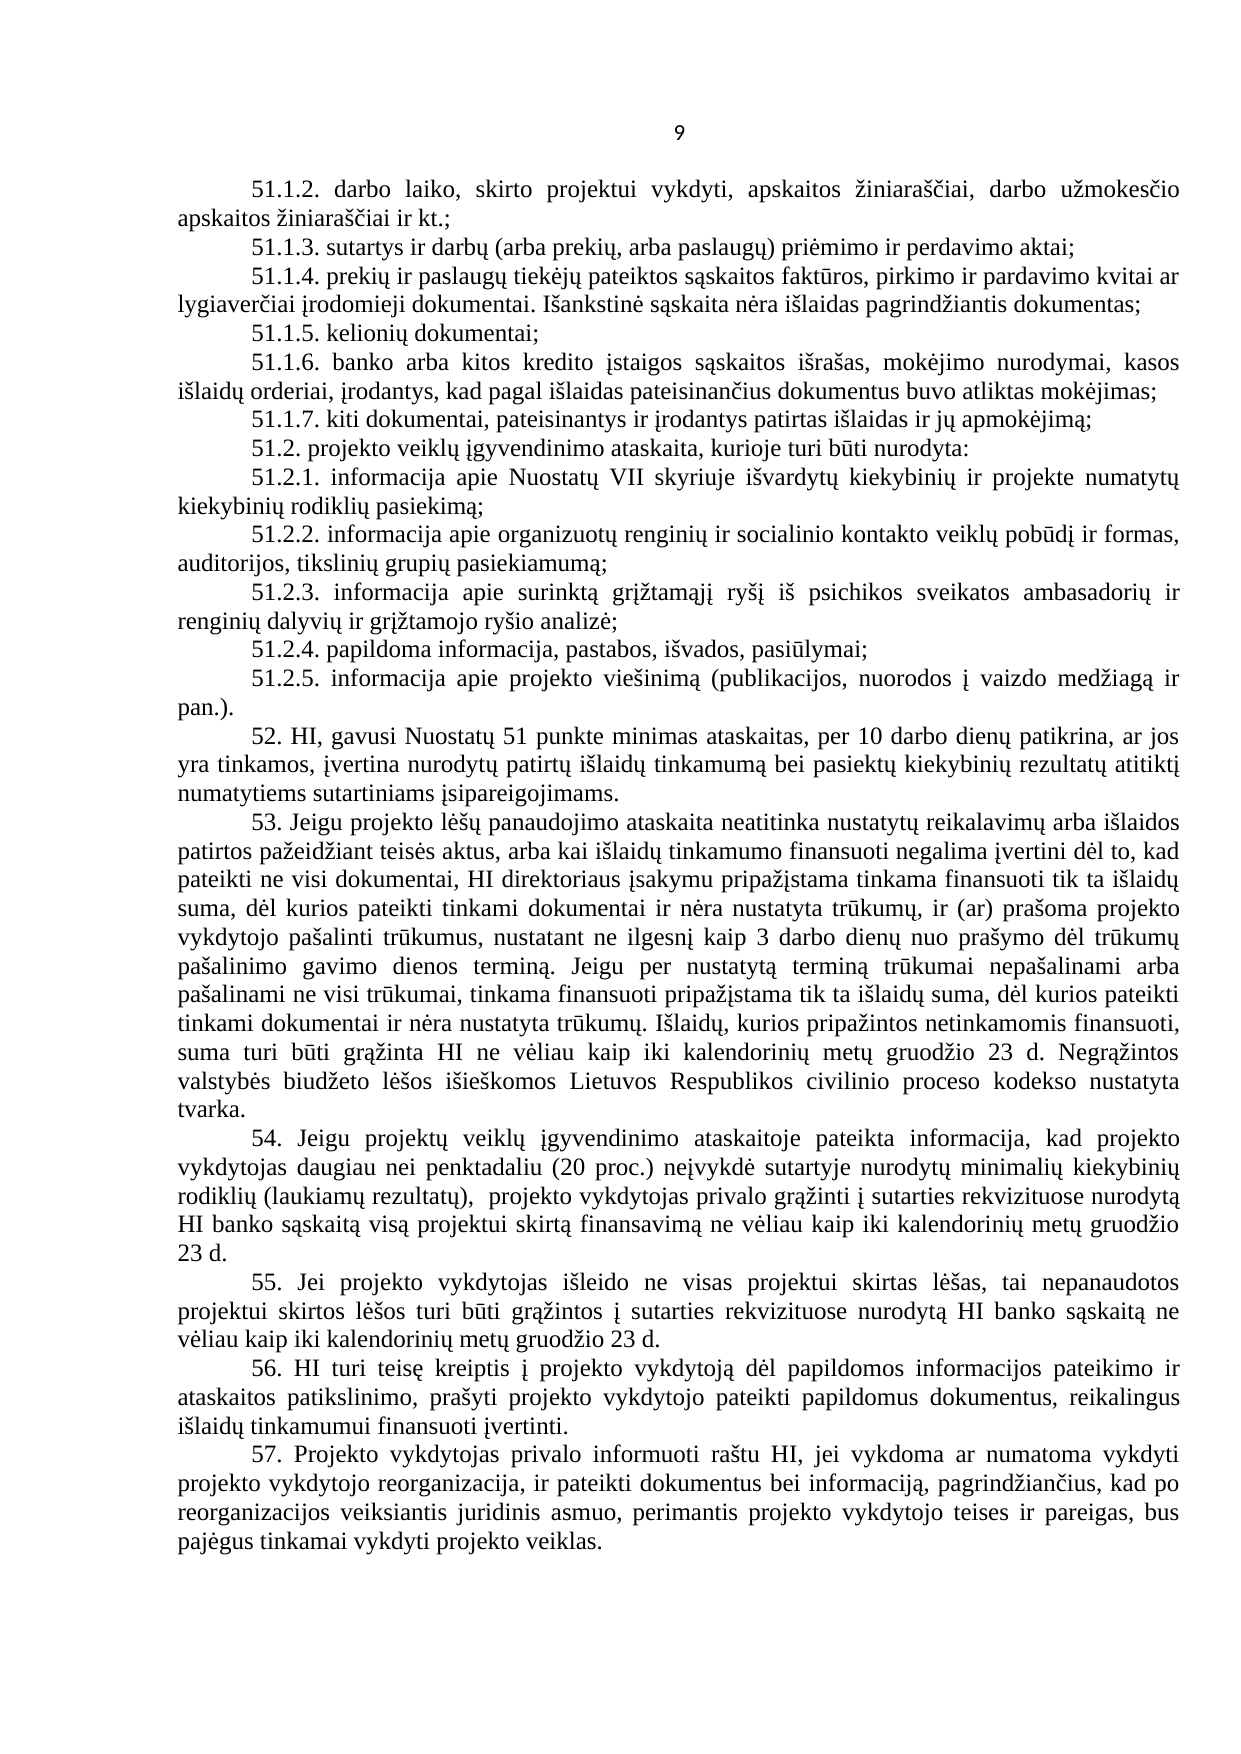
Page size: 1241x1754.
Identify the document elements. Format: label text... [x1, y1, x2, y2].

text 51.2. projekto veiklų įgyvendinimo ataskaita, kurioje turi būti nurodyta: [177, 433, 1181, 462]
text 51.2.1. informacija apie Nuostatų VII skyriuje išvardytų kiekybinių ir projekte numatytų kiekybinių rodiklių pasiekimą; [177, 462, 1181, 519]
text 51.2.2. informacija apie organizuotų renginių ir socialinio kontakto veiklų pobūdį ir formas, auditorijos, tikslinių grupių pasiekiamumą; [177, 519, 1181, 577]
text 57. Projekto vykdytojas privalo informuoti raštu HI, jei vykdoma ar numatoma vykdyti projekto vykdytojo reorganizacija, ir pateikti dokumentus bei informaciją, pagrindžiančius, kad po reorganizacijos veiksiantis juridinis asmuo, perimantis projekto vykdytojo teises ir pareigas, bus pajėgus tinkamai vykdyti projekto veiklas. [177, 1439, 1181, 1554]
text 51.1.4. prekių ir paslaugų tiekėjų pateiktos sąskaitos faktūros, pirkimo ir pardavimo kvitai ar lygiaverčiai įrodomieji dokumentai. Išankstinė sąskaita nėra išlaidas pagrindžiantis dokumentas; [177, 261, 1181, 318]
text 51.2.5. informacija apie projekto viešinimą (publikacijos, nuorodos į vaizdo medžiagą ir pan.). [177, 663, 1181, 721]
text 51.2.3. informacija apie surinktą grįžtamąjį ryšį iš psichikos sveikatos ambasadorių ir renginių dalyvių ir grįžtamojo ryšio analizė; [177, 577, 1181, 634]
text 51.1.7. kiti dokumentai, pateisinantys ir įrodantys patirtas išlaidas ir jų apmokėjimą; [177, 404, 1181, 433]
text 51.1.5. kelionių dokumentai; [177, 318, 1181, 347]
text 51.1.2. darbo laiko, skirto projektui vykdyti, apskaitos žiniaraščiai, darbo užmokesčio apskaitos žiniaraščiai ir kt.; [177, 174, 1181, 232]
text 55. Jei projekto vykdytojas išleido ne visas projektui skirtas lėšas, tai nepanaudotos projektui skirtos lėšos turi būti grąžintos į sutarties rekvizituose nurodytą HI banko sąskaitą ne vėliau kaip iki kalendorinių metų gruodžio 23 d. [177, 1267, 1181, 1353]
text 53. Jeigu projekto lėšų panaudojimo ataskaita neatitinka nustatytų reikalavimų arba išlaidos patirtos pažeidžiant teisės aktus, arba kai išlaidų tinkamumo finansuoti negalima įvertini dėl to, kad pateikti ne visi dokumentai, HI direktoriaus įsakymu pripažįstama tinkama finansuoti tik ta išlaidų suma, dėl kurios pateikti tinkami dokumentai ir nėra nustatyta trūkumų, ir (ar) prašoma projekto vykdytojo pašalinti trūkumus, nustatant ne ilgesnį kaip 3 darbo dienų nuo prašymo dėl trūkumų pašalinimo gavimo dienos terminą. Jeigu per nustatytą terminą trūkumai nepašalinami arba pašalinami ne visi trūkumai, tinkama finansuoti pripažįstama tik ta išlaidų suma, dėl kurios pateikti tinkami dokumentai ir nėra nustatyta trūkumų. Išlaidų, kurios pripažintos netinkamomis finansuoti, suma turi būti grąžinta HI ne vėliau kaip iki kalendorinių metų gruodžio 23 d. Negrąžintos valstybės biudžeto lėšos išieškomos Lietuvos Respublikos civilinio proceso kodekso nustatyta tvarka. [177, 807, 1181, 1123]
text 56. HI turi teisę kreiptis į projekto vykdytoją dėl papildomos informacijos pateikimo ir ataskaitos patikslinimo, prašyti projekto vykdytojo pateikti papildomus dokumentus, reikalingus išlaidų tinkamumui finansuoti įvertinti. [177, 1353, 1181, 1439]
text 54. Jeigu projektų veiklų įgyvendinimo ataskaitoje pateikta informacija, kad projekto vykdytojas daugiau nei penktadaliu (20 proc.) neįvykdė sutartyje nurodytų minimalių kiekybinių rodiklių (laukiamų rezultatų), projekto vykdytojas privalo grąžinti į sutarties rekvizituose nurodytą HI banko sąskaitą visą projektui skirtą finansavimą ne vėliau kaip iki kalendorinių metų gruodžio 23 d. [177, 1123, 1181, 1267]
text 51.1.6. banko arba kitos kredito įstaigos sąskaitos išrašas, mokėjimo nurodymai, kasos išlaidų orderiai, įrodantys, kad pagal išlaidas pateisinančius dokumentus buvo atliktas mokėjimas; [177, 347, 1181, 404]
text 51.2.4. papildoma informacija, pastabos, išvados, pasiūlymai; [177, 634, 1181, 663]
text 51.1.3. sutartys ir darbų (arba prekių, arba paslaugų) priėmimo ir perdavimo aktai; [177, 232, 1181, 261]
text 52. HI, gavusi Nuostatų 51 punkte minimas ataskaitas, per 10 darbo dienų patikrina, ar jos yra tinkamos, įvertina nurodytų patirtų išlaidų tinkamumą bei pasiektų kiekybinių rezultatų atitiktį numatytiems sutartiniams įsipareigojimams. [177, 721, 1181, 807]
